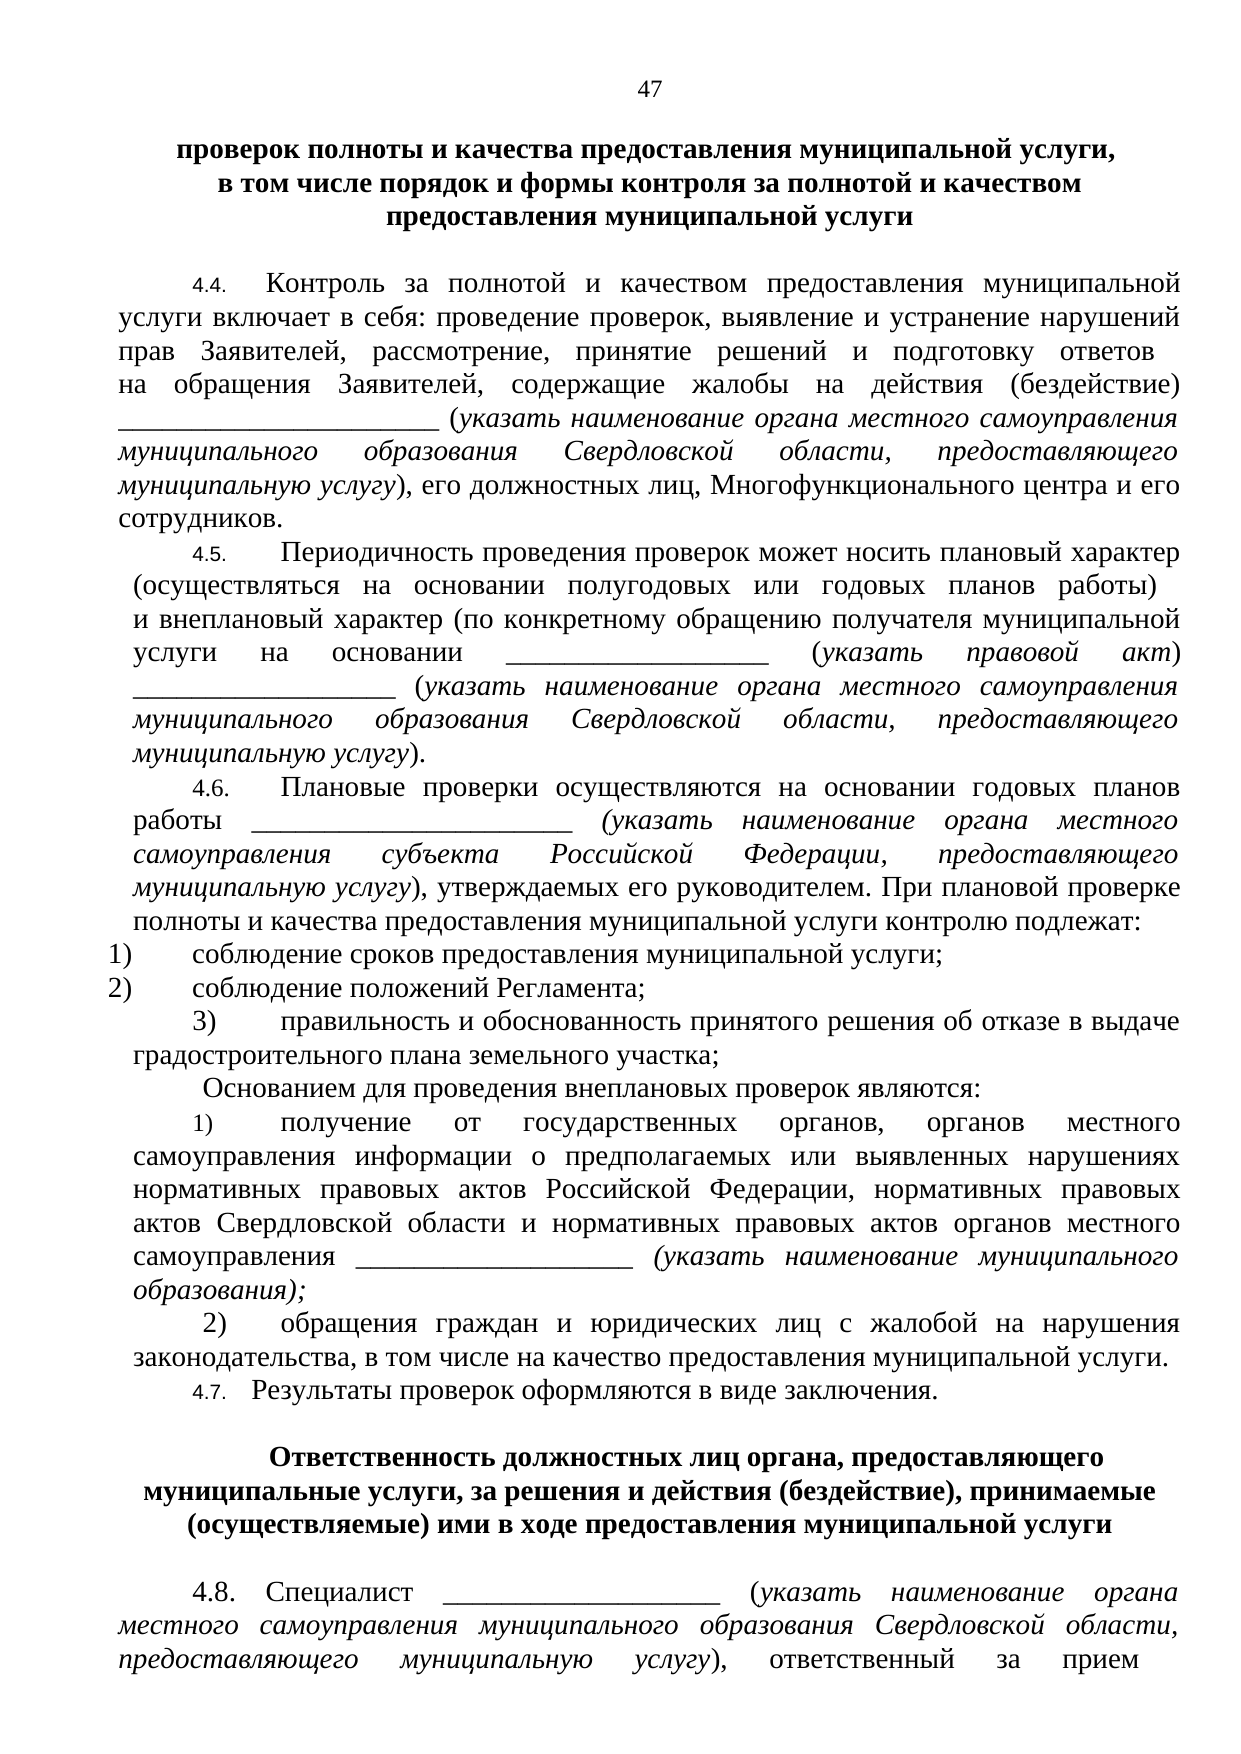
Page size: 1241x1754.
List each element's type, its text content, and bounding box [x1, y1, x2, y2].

text Ответственность должностных лиц органа, предоставляющего муниципальные услуги, за решения и действия (бездействие), принимаемые (осуществляемые) ими в ходе предоставления муниципальной услуги [118, 1439, 1181, 1540]
list Контроль за полнотой и качеством предоставления муниципальной услуги включает в себя: проведение проверок, выявление и устранение нарушений прав Заявителей, рассмотрение, принятие решений и подготовку ответов на обращения Заявителей, содержащие жалобы на действия (бездействие) ______________________ (указать наименование органа местного самоуправления муниципального образования Свердловской области, предоставляющего муниципальную услугу), его должностных лиц, Многофункционального центра и его сотрудников. [118, 266, 1181, 534]
text 4.8. Специалист ___________________ (указать наименование органа местного самоуправления муниципального образования Свердловской области, предоставляющего муниципальную услугу), ответственный за прием [118, 1574, 1181, 1674]
list получение от государственных органов, органов местного самоуправления информации о предполагаемых или выявленных нарушениях нормативных правовых актов Российской Федерации, нормативных правовых актов Свердловской области и нормативных правовых актов органов местного самоуправления ___________________ (указать наименование муниципального образования); [133, 1104, 1181, 1305]
list правильность и обоснованность принятого решения об отказе в выдаче градостроительного плана земельного участка; [133, 1003, 1181, 1071]
text проверок полноты и качества предоставления муниципальной услуги, в том числе порядок и формы контроля за полнотой и качеством предоставления муниципальной услуги [118, 131, 1181, 232]
list Периодичность проведения проверок может носить плановый характер (осуществляться на основании полугодовых или годовых планов работы) и внеплановый характер (по конкретному обращению получателя муниципальной услуги на основании __________________ (указать правовой акт) __________________ (указать наименование органа местного самоуправления муниципального образования Свердловской области, предоставляющего муниципальную услугу). [133, 534, 1181, 769]
list Результаты проверок оформляются в виде заключения. [192, 1372, 1181, 1406]
text Основанием для проведения внеплановых проверок являются: [202, 1071, 1181, 1104]
list соблюдение сроков предоставления муниципальной услуги; [108, 936, 1181, 970]
list соблюдение положений Регламента; [108, 970, 1181, 1003]
list Плановые проверки осуществляются на основании годовых планов работы ______________________ (указать наименование органа местного самоуправления субъекта Российской Федерации, предоставляющего муниципальную услугу), утверждаемых его руководителем. При плановой проверке полноты и качества предоставления муниципальной услуги контролю подлежат: [133, 769, 1181, 936]
list обращения граждан и юридических лиц с жалобой на нарушения законодательства, в том числе на качество предоставления муниципальной услуги. [133, 1305, 1181, 1372]
